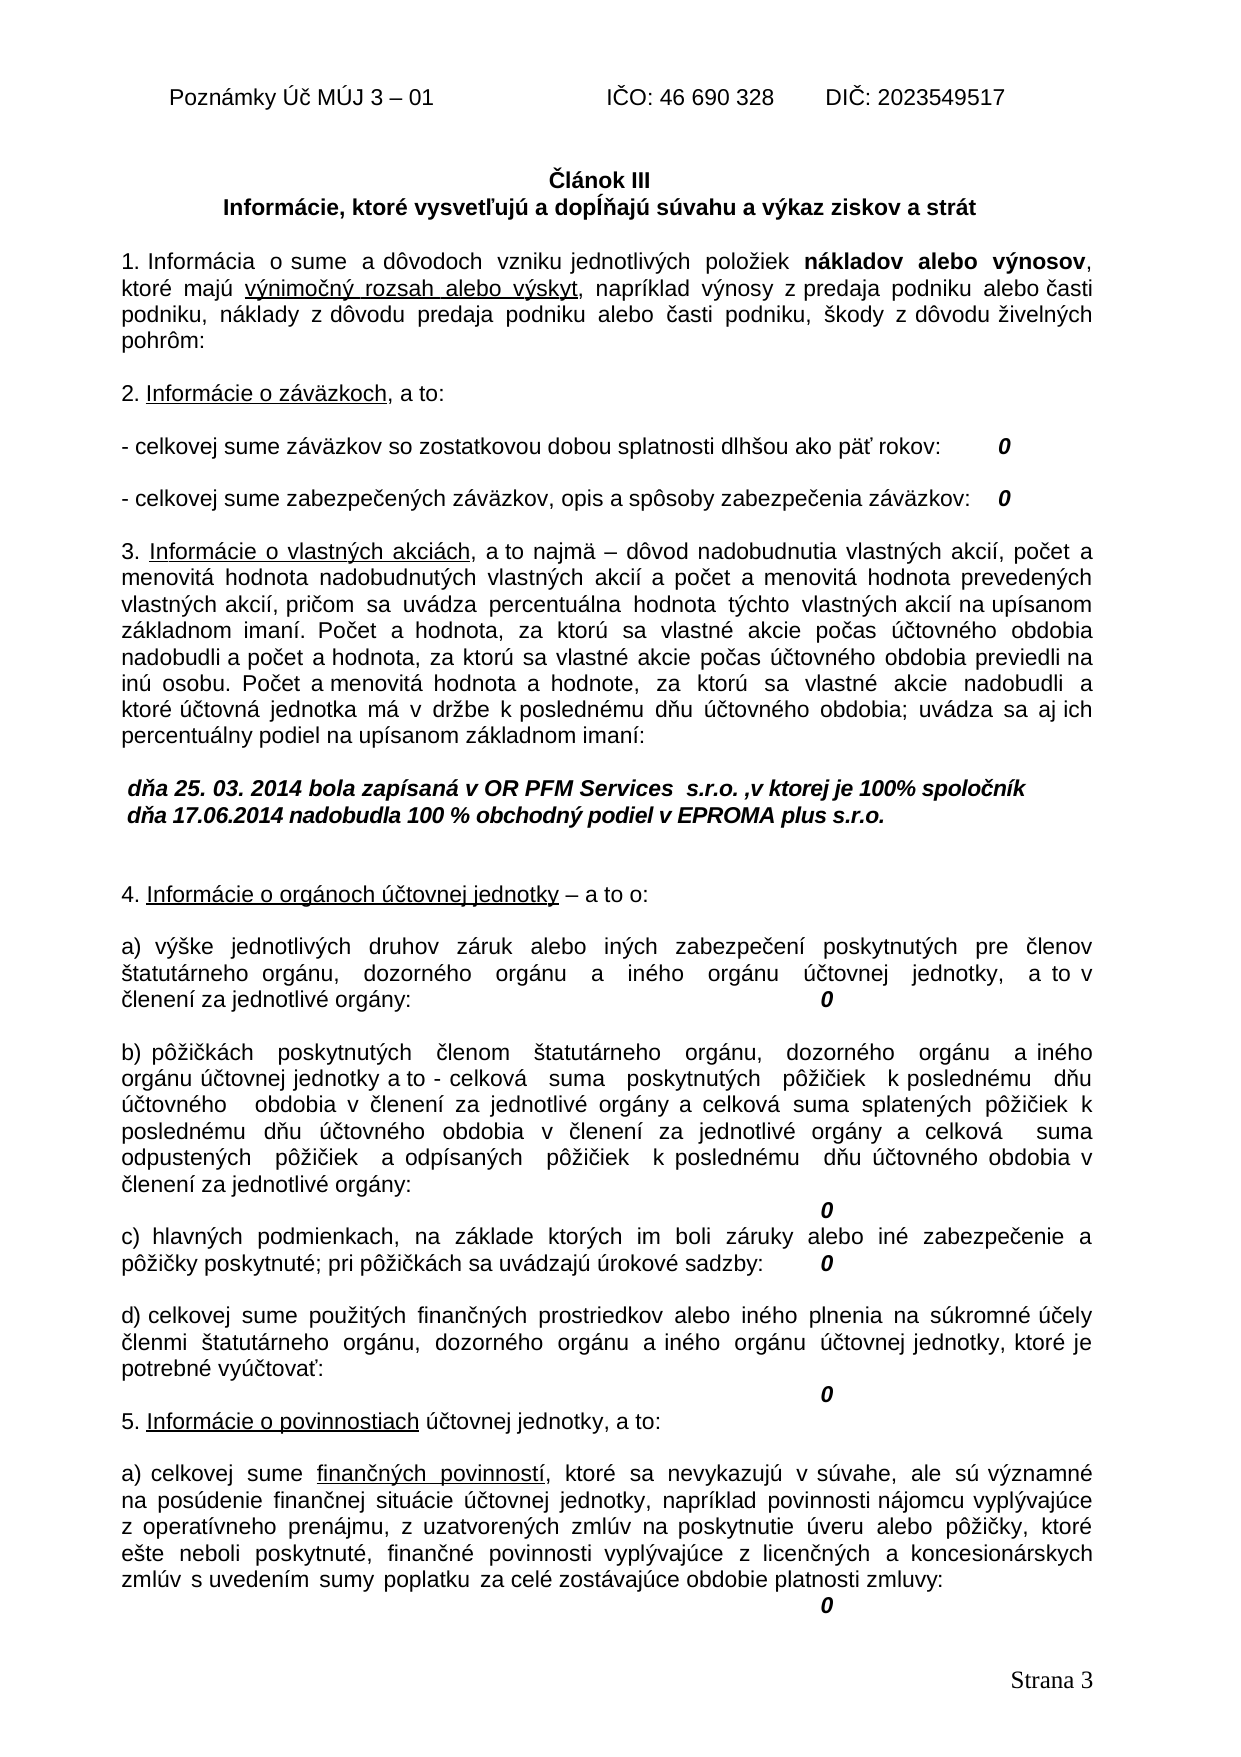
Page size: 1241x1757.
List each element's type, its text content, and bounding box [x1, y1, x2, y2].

subtitle Článok III [110, 167, 1088, 193]
text 1. Informácia o sume a dôvodoch vzniku jednotlivých položiek nákladov alebo výnosov, ktoré majú výnimočný rozsah alebo výskyt, napríklad výnosy z predaja podniku alebo časti podniku, náklady z dôvodu predaja podniku alebo časti podniku, škody z dôvodu živelných pohrôm: [121, 248, 1093, 353]
text 0 [121, 1381, 1093, 1408]
text d) celkovej sume použitých finančných prostriedkov alebo iného plnenia na súkromné účely členmi štatutárneho orgánu, dozorného orgánu a iného orgánu účtovnej jednotky, ktoré je potrebné vyúčtovať: [121, 1302, 1093, 1381]
text 0 [121, 1197, 1093, 1223]
text 4. Informácie o orgánoch účtovnej jednotky – a to o: [121, 881, 1093, 907]
text a) výške jednotlivých druhov záruk alebo iných zabezpečení poskytnutých pre členov štatutárneho orgánu, dozorného orgánu a iného orgánu účtovnej jednotky, a to v členení za jednotlivé orgány: 0 [121, 933, 1093, 1012]
text 3. Informácie o vlastných akciách, a to najmä – dôvod nadobudnutia vlastných akcií, počet a menovitá hodnota nadobudnutých vlastných akcií a počet a menovitá hodnota prevedených vlastných akcií, pričom sa uvádza percentuálna hodnota týchto vlastných akcií na upísanom základnom imaní. Počet a hodnota, za ktorú sa vlastné akcie počas účtovného obdobia nadobudli a počet a hodnota, za ktorú sa vlastné akcie počas účtovného obdobia previedli na inú osobu. Počet a menovitá hodnota a hodnote, za ktorú sa vlastné akcie nadobudli a ktoré účtovná jednotka má v držbe k poslednému dňu účtovného obdobia; uvádza sa aj ich percentuálny podiel na upísanom základnom imaní: [121, 538, 1093, 749]
text c) hlavných podmienkach, na základe ktorých im boli záruky alebo iné zabezpečenie a pôžičky poskytnuté; pri pôžičkách sa uvádzajú úrokové sadzby: 0 [121, 1223, 1093, 1276]
text dňa 17.06.2014 nadobudla 100 % obchodný podiel v EPROMA plus s.r.o. [121, 802, 1093, 828]
text - celkovej sume zabezpečených záväzkov, opis a spôsoby zabezpečenia záväzkov: 0 [121, 485, 1093, 512]
text dňa 25. 03. 2014 bola zapísaná v OR PFM Services s.r.o. ,v ktorej je 100% spoločník [121, 775, 1093, 802]
text - celkovej sume záväzkov so zostatkovou dobou splatnosti dlhšou ako päť rokov: 0 [121, 433, 1093, 459]
text 0 [121, 1592, 1093, 1618]
text 2. Informácie o záväzkoch, a to: [121, 380, 1093, 406]
text Informácie, ktoré vysvetľujú a dopĺňajú súvahu a výkaz ziskov a strát [110, 193, 1088, 220]
text 5. Informácie o povinnostiach účtovnej jednotky, a to: [121, 1408, 1093, 1434]
text a) celkovej sume finančných povinností, ktoré sa nevykazujú v súvahe, ale sú významné na posúdenie finančnej situácie účtovnej jednotky, napríklad povinnosti nájomcu vyplývajúce z operatívneho prenájmu, z uzatvorených zmlúv na poskytnutie úveru alebo pôžičky, ktoré ešte neboli poskytnuté, finančné povinnosti vyplývajúce z licenčných a koncesionárskych zmlúv s uvedením sumy poplatku za celé zostávajúce obdobie platnosti zmluvy: [121, 1460, 1093, 1592]
text b) pôžičkách poskytnutých členom štatutárneho orgánu, dozorného orgánu a iného orgánu účtovnej jednotky a to - celková suma poskytnutých pôžičiek k poslednému dňu účtovného obdobia v členení za jednotlivé orgány a celková suma splatených pôžičiek k poslednému dňu účtovného obdobia v členení za jednotlivé orgány a celková suma odpustených pôžičiek a odpísaných pôžičiek k poslednému dňu účtovného obdobia v členení za jednotlivé orgány: [121, 1039, 1093, 1197]
